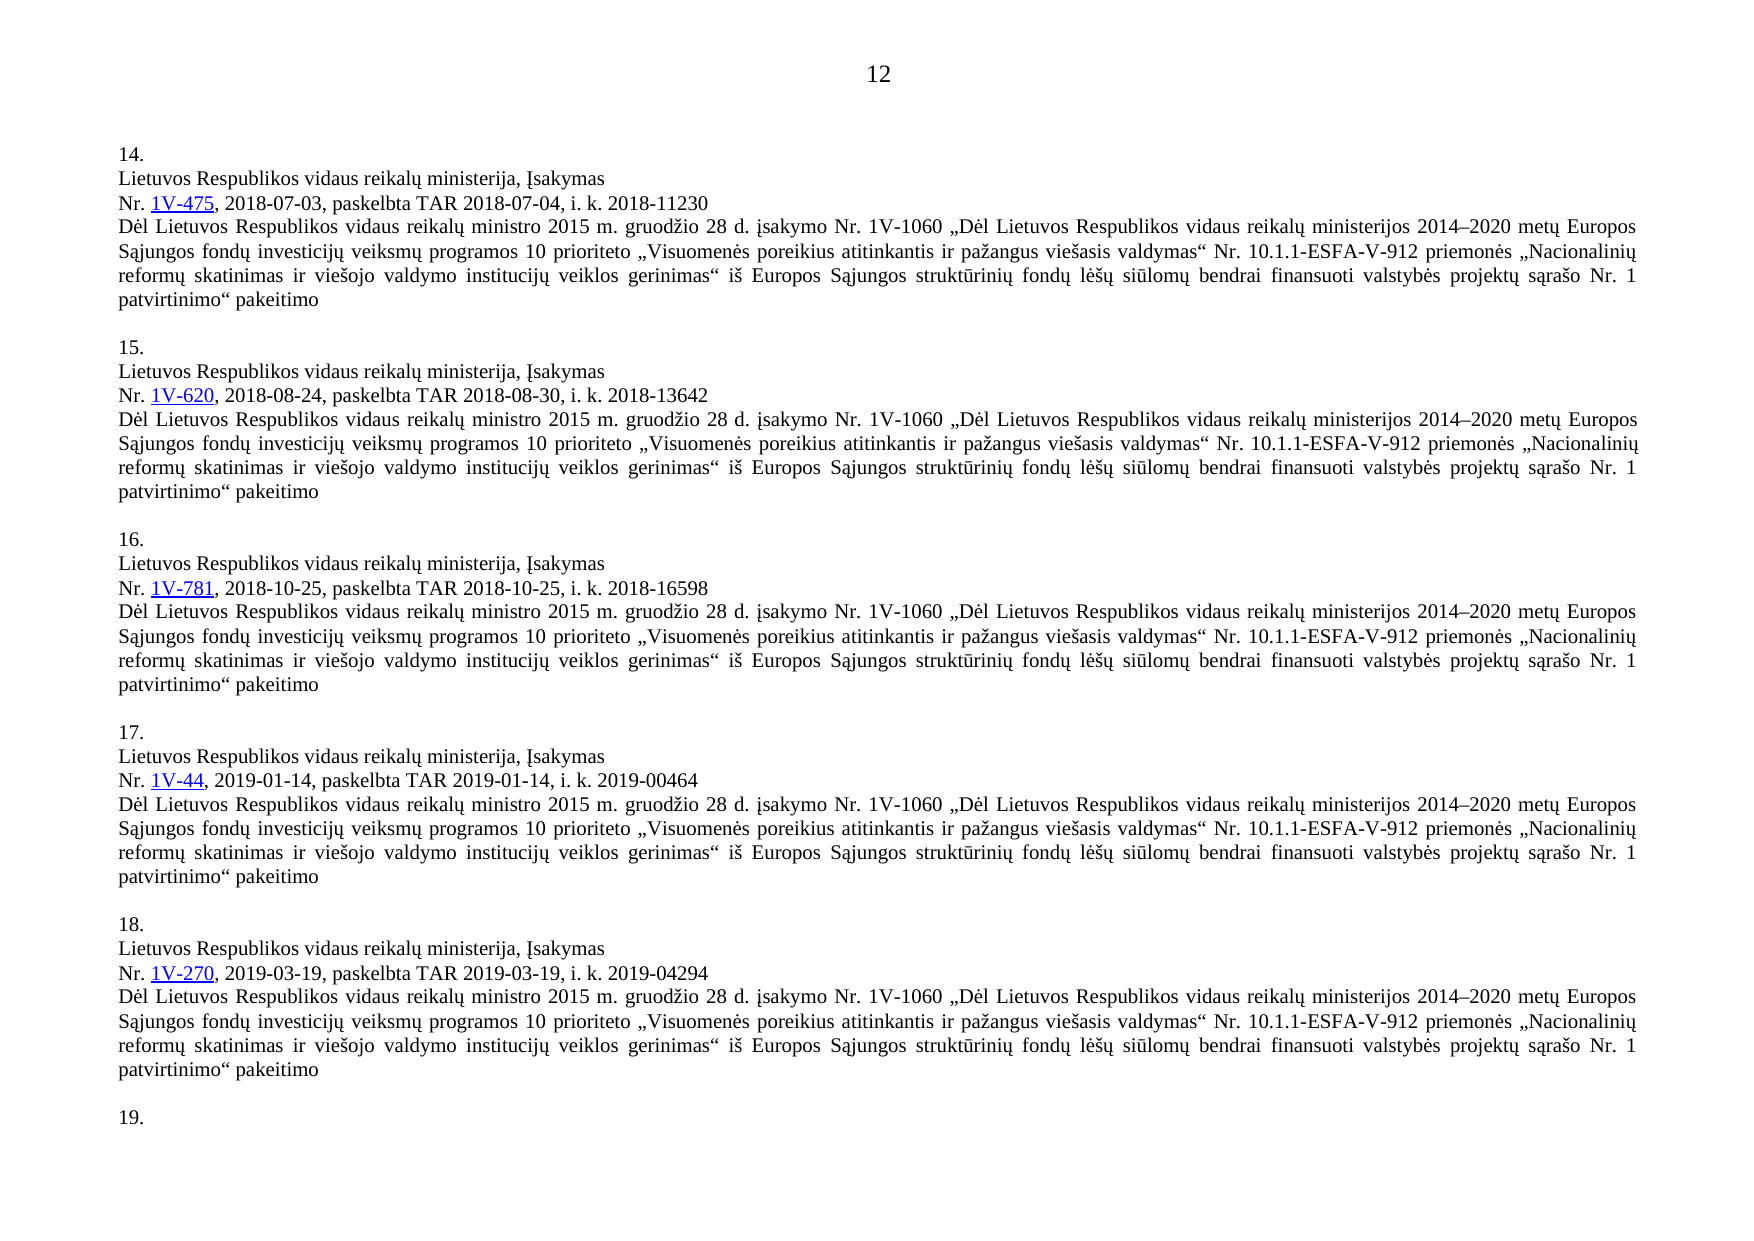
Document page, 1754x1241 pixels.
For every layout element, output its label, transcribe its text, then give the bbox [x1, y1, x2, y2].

text 16. [118, 527, 1639, 551]
text Lietuvos Respublikos vidaus reikalų ministerija, Įsakymas [118, 744, 1639, 768]
text 17. [118, 720, 1639, 744]
text Dėl Lietuvos Respublikos vidaus reikalų ministro 2015 m. gruodžio 28 d. įsakymo Nr. 1V-1060 „Dėl Lietuvos Respublikos vidaus reikalų ministerijos 2014–2020 metų Europos Sąjungos fondų investicijų veiksmų programos 10 prioriteto „Visuomenės poreikius atitinkantis ir pažangus viešasis valdymas“ Nr. 10.1.1-ESFA-V-912 priemonės „Nacionalinių reformų skatinimas ir viešojo valdymo institucijų veiklos gerinimas“ iš Europos Sąjungos struktūrinių fondų lėšų siūlomų bendrai finansuoti valstybės projektų sąrašo Nr. 1 patvirtinimo“ pakeitimo [118, 214, 1639, 311]
text Nr. 1V-44, 2019-01-14, paskelbta TAR 2019-01-14, i. k. 2019-00464 [118, 768, 1639, 792]
text Lietuvos Respublikos vidaus reikalų ministerija, Įsakymas [118, 166, 1639, 190]
text Nr. 1V-781, 2018-10-25, paskelbta TAR 2018-10-25, i. k. 2018-16598 [118, 575, 1639, 599]
text Lietuvos Respublikos vidaus reikalų ministerija, Įsakymas [118, 551, 1639, 575]
text 15. [118, 335, 1639, 359]
text 18. [118, 912, 1639, 936]
text Lietuvos Respublikos vidaus reikalų ministerija, Įsakymas [118, 359, 1639, 383]
text Dėl Lietuvos Respublikos vidaus reikalų ministro 2015 m. gruodžio 28 d. įsakymo Nr. 1V-1060 „Dėl Lietuvos Respublikos vidaus reikalų ministerijos 2014–2020 metų Europos Sąjungos fondų investicijų veiksmų programos 10 prioriteto „Visuomenės poreikius atitinkantis ir pažangus viešasis valdymas“ Nr. 10.1.1-ESFA-V-912 priemonės „Nacionalinių reformų skatinimas ir viešojo valdymo institucijų veiklos gerinimas“ iš Europos Sąjungos struktūrinių fondų lėšų siūlomų bendrai finansuoti valstybės projektų sąrašo Nr. 1 patvirtinimo“ pakeitimo [118, 792, 1639, 888]
text Dėl Lietuvos Respublikos vidaus reikalų ministro 2015 m. gruodžio 28 d. įsakymo Nr. 1V-1060 „Dėl Lietuvos Respublikos vidaus reikalų ministerijos 2014–2020 metų Europos Sąjungos fondų investicijų veiksmų programos 10 prioriteto „Visuomenės poreikius atitinkantis ir pažangus viešasis valdymas“ Nr. 10.1.1-ESFA-V-912 priemonės „Nacionalinių reformų skatinimas ir viešojo valdymo institucijų veiklos gerinimas“ iš Europos Sąjungos struktūrinių fondų lėšų siūlomų bendrai finansuoti valstybės projektų sąrašo Nr. 1 patvirtinimo“ pakeitimo [118, 599, 1639, 696]
text 19. [118, 1105, 1639, 1129]
text Dėl Lietuvos Respublikos vidaus reikalų ministro 2015 m. gruodžio 28 d. įsakymo Nr. 1V-1060 „Dėl Lietuvos Respublikos vidaus reikalų ministerijos 2014–2020 metų Europos Sąjungos fondų investicijų veiksmų programos 10 prioriteto „Visuomenės poreikius atitinkantis ir pažangus viešasis valdymas“ Nr. 10.1.1-ESFA-V-912 priemonės „Nacionalinių reformų skatinimas ir viešojo valdymo institucijų veiklos gerinimas“ iš Europos Sąjungos struktūrinių fondų lėšų siūlomų bendrai finansuoti valstybės projektų sąrašo Nr. 1 patvirtinimo“ pakeitimo [118, 984, 1639, 1081]
text Nr. 1V-270, 2019-03-19, paskelbta TAR 2019-03-19, i. k. 2019-04294 [118, 960, 1639, 984]
text Nr. 1V-620, 2018-08-24, paskelbta TAR 2018-08-30, i. k. 2018-13642 [118, 383, 1639, 407]
text Dėl Lietuvos Respublikos vidaus reikalų ministro 2015 m. gruodžio 28 d. įsakymo Nr. 1V-1060 „Dėl Lietuvos Respublikos vidaus reikalų ministerijos 2014–2020 metų Europos Sąjungos fondų investicijų veiksmų programos 10 prioriteto „Visuomenės poreikius atitinkantis ir pažangus viešasis valdymas“ Nr. 10.1.1-ESFA-V-912 priemonės „Nacionalinių reformų skatinimas ir viešojo valdymo institucijų veiklos gerinimas“ iš Europos Sąjungos struktūrinių fondų lėšų siūlomų bendrai finansuoti valstybės projektų sąrašo Nr. 1 patvirtinimo“ pakeitimo [118, 407, 1639, 503]
text 14. [118, 142, 1639, 166]
text Lietuvos Respublikos vidaus reikalų ministerija, Įsakymas [118, 936, 1639, 960]
text Nr. 1V-475, 2018-07-03, paskelbta TAR 2018-07-04, i. k. 2018-11230 [118, 190, 1639, 214]
